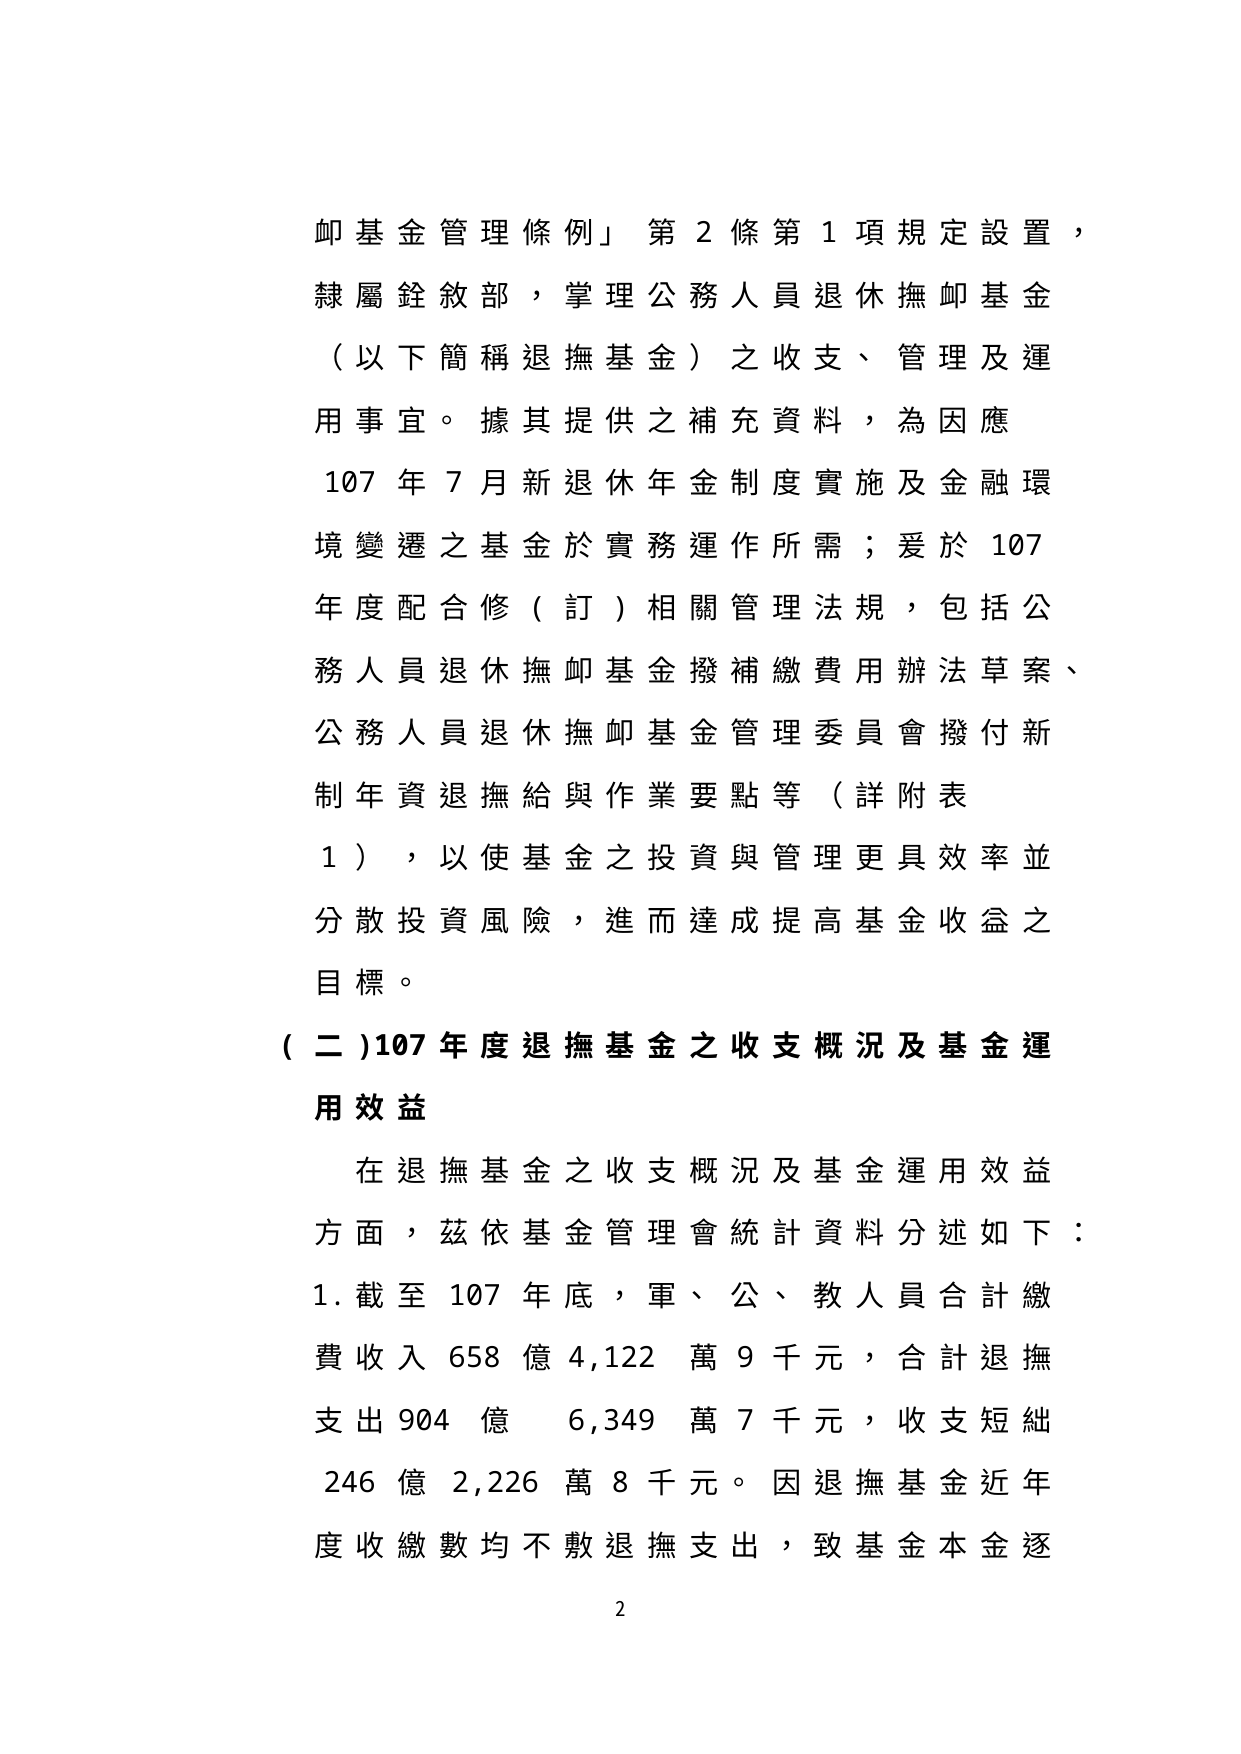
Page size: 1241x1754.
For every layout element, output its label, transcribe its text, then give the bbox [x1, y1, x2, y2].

text 1.截至107年底，軍、公、教人員合計繳費收入658億4,122 萬9千元，合計退撫支出904 億 6,349 萬7千元，收支短絀246億2,226萬8千元。因退撫基金近年度收繳數均不敷退撫支出，致基金本金逐 [271, 1252, 1058, 1564]
text (二)107年度退撫基金之收支概況及基金運用效益 [242, 1002, 1058, 1127]
text 該基金管理會係依據「公務人員退休撫卹基金管理條例」第2條第1項規定設置，隸屬銓敘部，掌理公務人員退休撫卹基金（以下簡稱退撫基金）之收支、管理及運用事宜。據其提供之補充資料，為因應107年7月新退休年金制度實施及金融環境變遷之基金於實務運作所需；爰於107年度配合修(訂)相關管理法規，包括公務人員退休撫卹基金撥補繳費用辦法草案、公務人員退休撫卹基金管理委員會撥付新制年資退撫給與作業要點等（詳附表1），以使基金之投資與管理更具效率並分散投資風險，進而達成提高基金收益之目標。 [271, 189, 1058, 1002]
text 在退撫基金之收支概況及基金運用效益方面，茲依基金管理會統計資料分述如下： [271, 1127, 1058, 1252]
